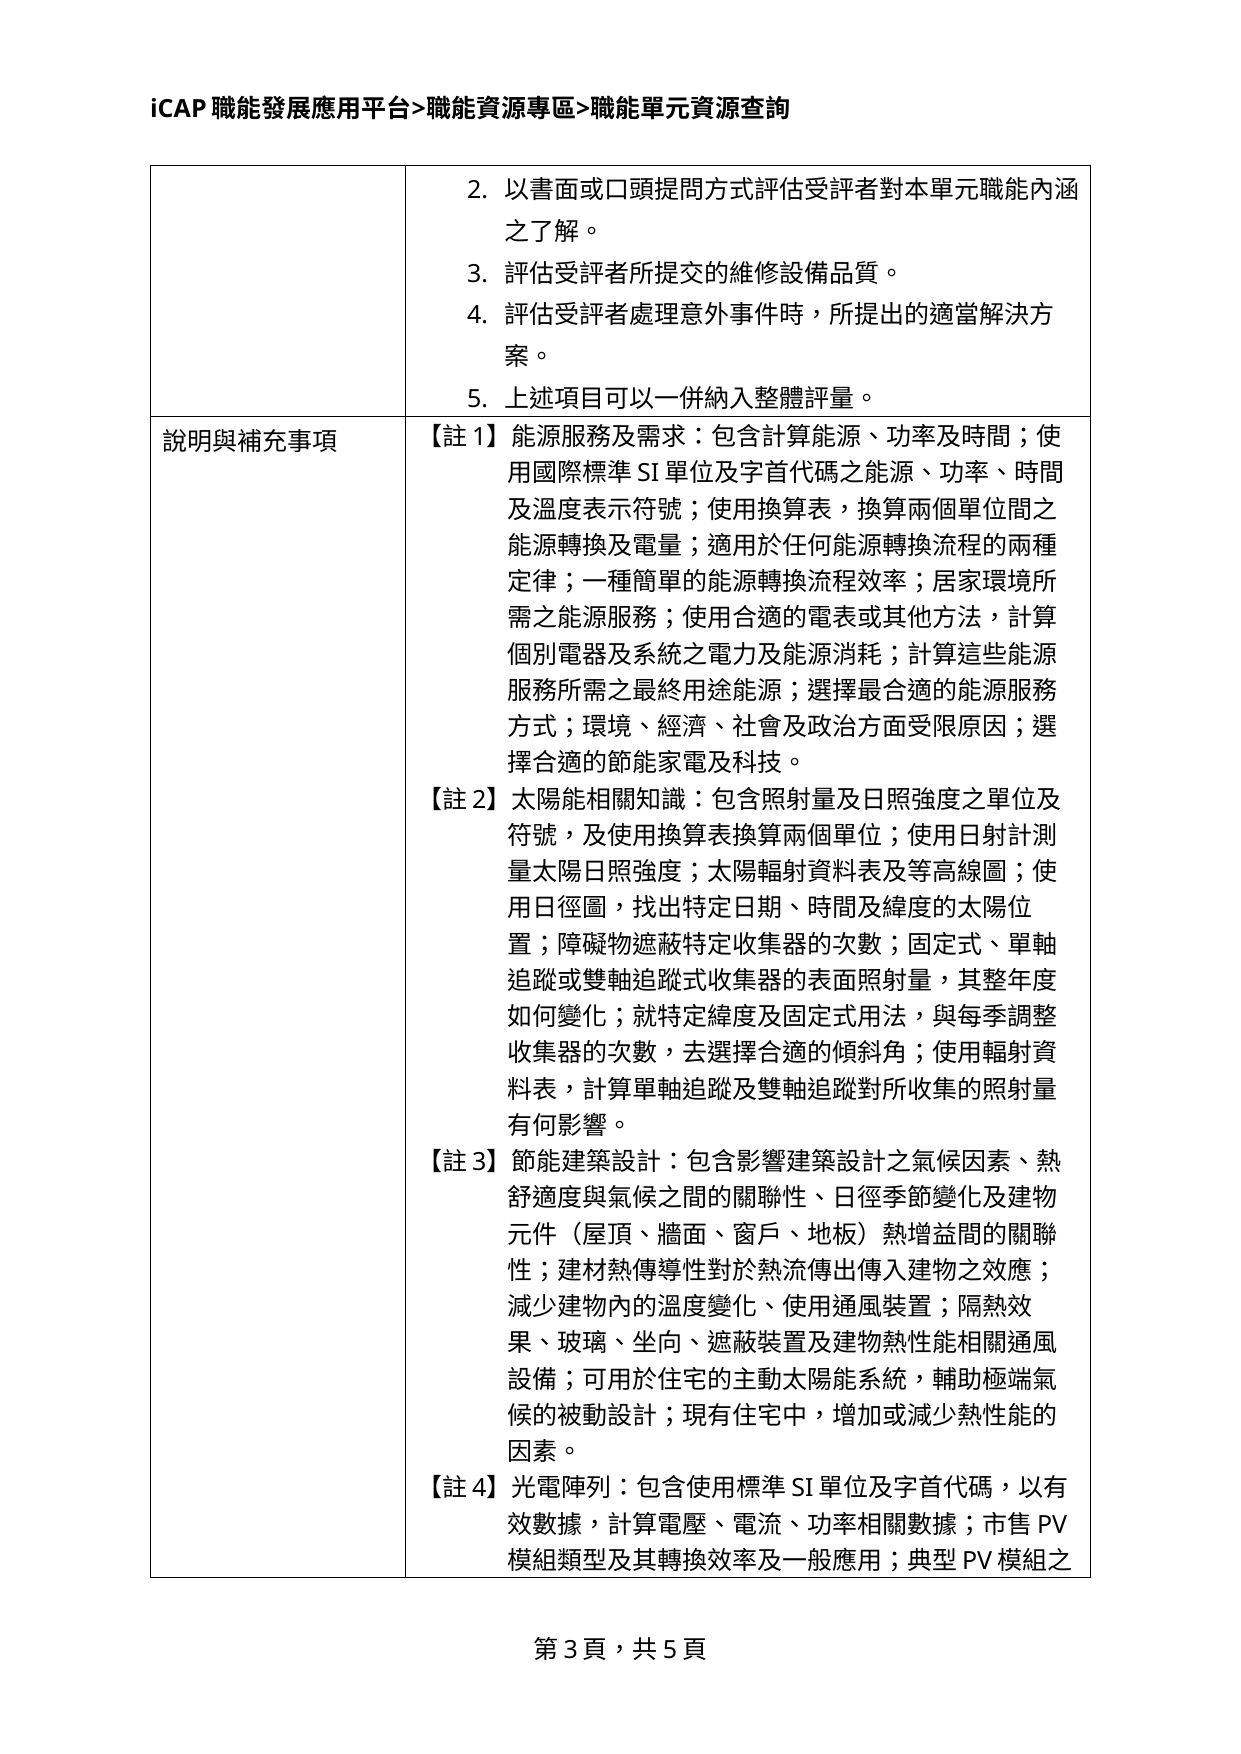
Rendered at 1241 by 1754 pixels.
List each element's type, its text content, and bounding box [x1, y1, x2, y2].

table_cell 評量證據 能遵照製造商服務說明取得維修組件。 能移除至少三種工作指示中所述的不同組件。 能依據製造商標準操作方式更換組件。 能正確重新組裝設備。 能測試設備運作情況。 相關產業領域之知識。 評量情境與資源 與他人互動，進行開發過程的合作情況。 取得所需資源。 適當情境與模擬環境。 評量方法 評量者提供模擬情境，觀察受評者進行維修之過程。 以書面或口頭提問方式評估受評者對本單元職能內涵之了解。 評估受評者所提交的維修設備品質。 評估受評者處理意外事件時，所提出的適當解決方案。 上述項目可以一併納入整體評量。 [406, 166, 1090, 416]
table_cell 說明與補充事項 [151, 417, 405, 1577]
table_cell [151, 166, 405, 416]
table_cell 【註1】能源服務及需求：包含計算能源、功率及時間；使用國際標準SI單位及字首代碼之能源、功率、時間及溫度表示符號；使用換算表，換算兩個單位間之能源轉換及電量；適用於任何能源轉換流程的兩種定律；一種簡單的能源轉換流程效率；居家環境所需之能源服務；使用合適的電表或其他方法，計算個別電器及系統之電力及能源消耗；計算這些能源服務所需之最終用途能源；選擇最合適的能源服務方式；環境、經濟、社會及政治方面受限原因；選擇合適的節能家電及科技。 【註2】太陽能相關知識：包含照射量及日照強度之單位及符號，及使用換算表換算兩個單位；使用日射計測量太陽日照強度；太陽輻射資料表及等高線圖；使用日徑圖，找出特定日期、時間及緯度的太陽位置；障礙物遮蔽特定收集器的次數；固定式、單軸追蹤或雙軸追蹤式收集器的表面照射量，其整年度如何變化；就特定緯度及固定式用法，與每季調整收集器的次數，去選擇合適的傾斜角；使用輻射資料表，計算單軸追蹤及雙軸追蹤對所收集的照射量有何影響。 【註3】節能建築設計：包含影響建築設計之氣候因素、熱舒適度與氣候之間的關聯性、日徑季節變化及建物元件（屋頂、牆面、窗戶、地板）熱增益間的關聯性；建材熱傳導性對於熱流傳出傳入建物之效應；減少建物內的溫度變化、使用通風裝置；隔熱效果、玻璃、坐向、遮蔽裝置及建物熱性能相關通風設備；可用於住宅的主動太陽能系統，輔助極端氣候的被動設計；現有住宅中，增加或減少熱性能的因素。 【註4】光電陣列：包含使用標準SI單位及字首代碼，以有效數據，計算電壓、電流、功率相關數據；市售PV模組類型及其轉換效率及一般應用；典型PV模組之 [406, 417, 1090, 1577]
